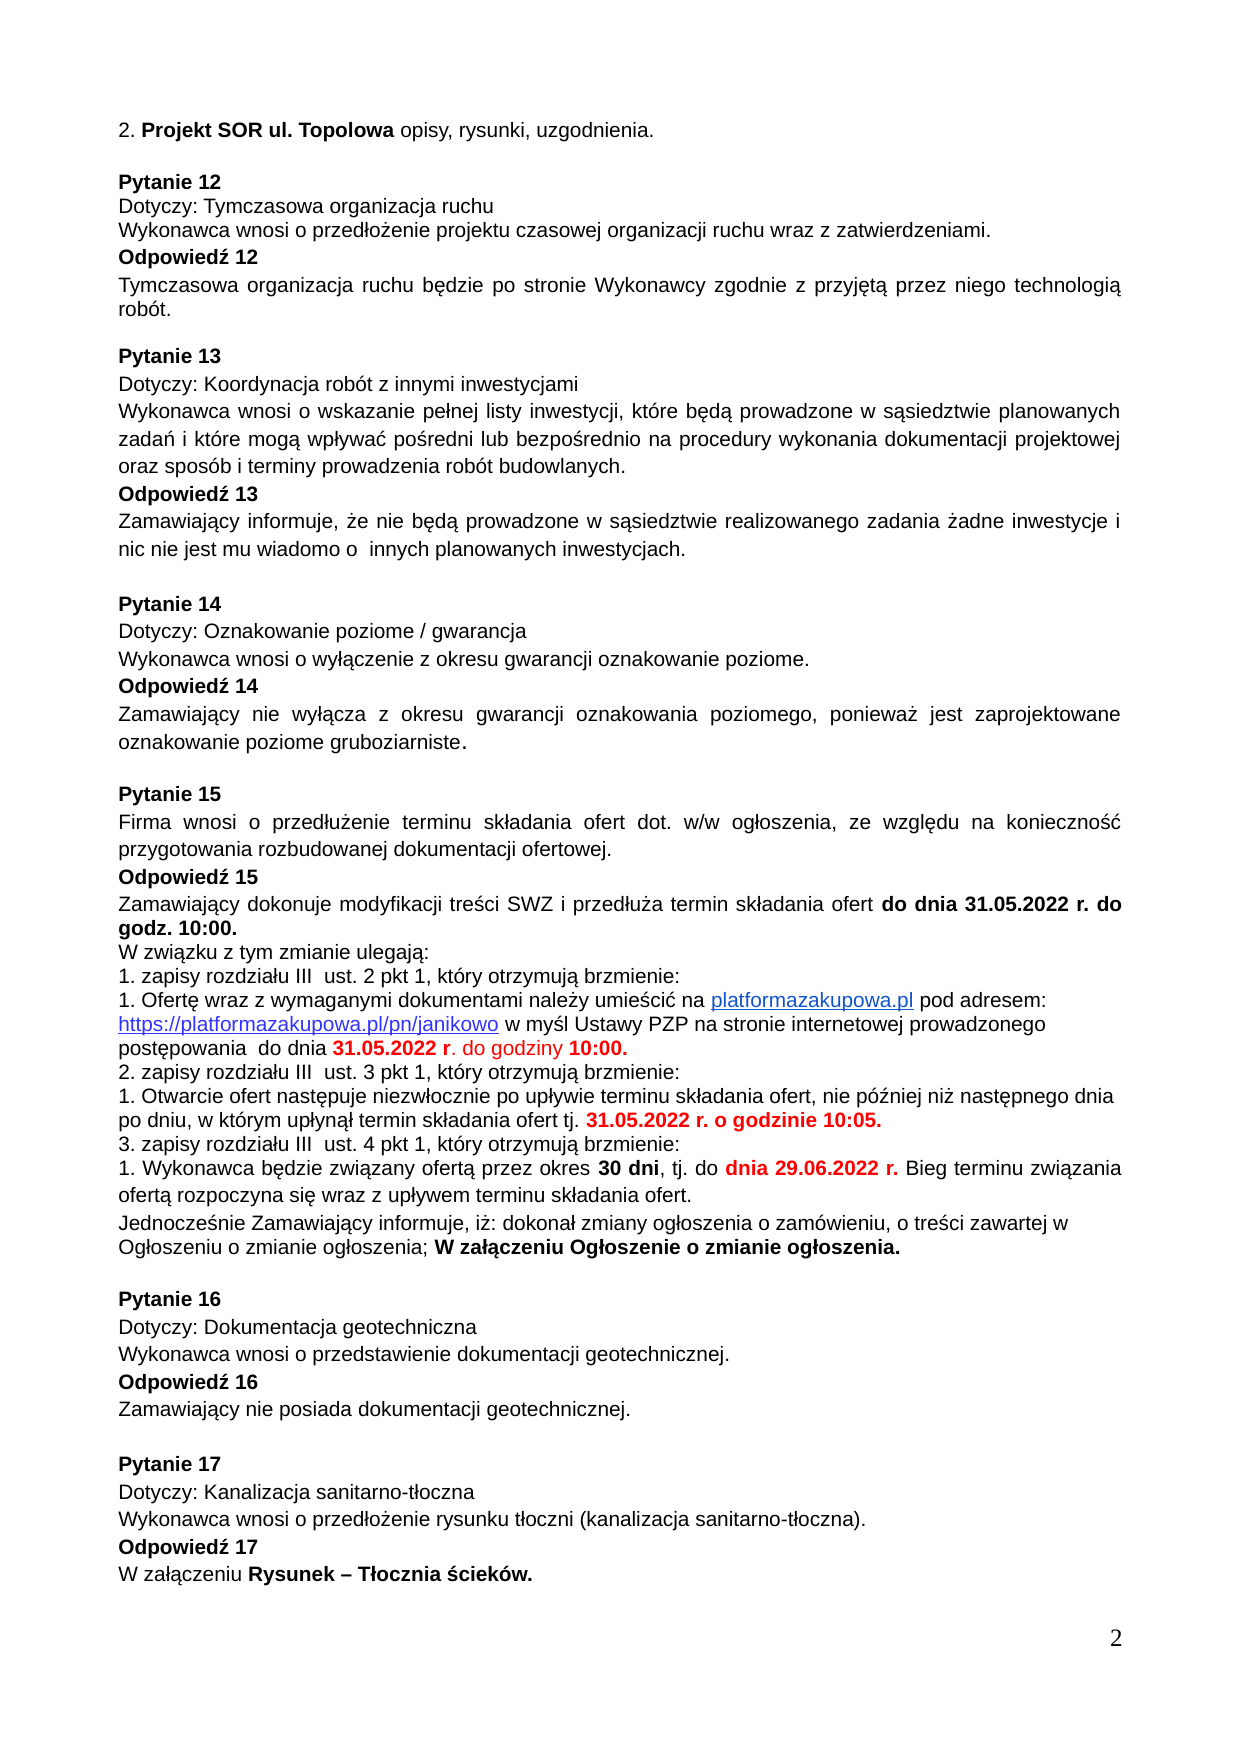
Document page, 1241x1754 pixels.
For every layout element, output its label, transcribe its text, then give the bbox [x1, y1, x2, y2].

text Pytanie 13 [118, 344, 1122, 368]
text Zamawiający nie wyłącza z okresu gwarancji oznakowania poziomego, ponieważ jest zaprojektowane oznakowanie poziome gruboziarniste. [118, 702, 1122, 754]
text Odpowiedź 13 [118, 482, 1122, 506]
text Jednocześnie Zamawiający informuje, iż: dokonał zmiany ogłoszenia o zamówieniu, o treści zawartej w Ogłoszeniu o zmianie ogłoszenia; W załączeniu Ogłoszenie o zmianie ogłoszenia. [118, 1211, 1122, 1287]
text Zamawiający dokonuje modyfikacji treści SWZ i przedłuża termin składania ofert do dnia 31.05.2022 r. do godz. 10:00. [118, 892, 1122, 940]
text Odpowiedź 16 [118, 1370, 1122, 1394]
text Pytanie 12 [118, 169, 1122, 193]
text Zamawiający informuje, że nie będą prowadzone w sąsiedztwie realizowanego zadania żadne inwestycje i nic nie jest mu wiadomo o innych planowanych inwestycjach. [118, 509, 1122, 561]
text 1. Ofertę wraz z wymaganymi dokumentami należy umieścić na platformazakupowa.pl pod adresem: https://platformazakupowa.pl/pn/janikowo w myśl Ustawy PZP na stronie internetowej prowadzonego postępowania do dnia 31.05.2022 r. do godziny 10:00. [118, 988, 1122, 1060]
text Odpowiedź 12 [118, 245, 1122, 269]
text Pytanie 17 [118, 1452, 1122, 1476]
text 1. Wykonawca będzie związany ofertą przez okres 30 dni, tj. do dnia 29.06.2022 r. Bieg terminu związania ofertą rozpoczyna się wraz z upływem terminu składania ofert. [118, 1156, 1122, 1207]
text Tymczasowa organizacja ruchu będzie po stronie Wykonawcy zgodnie z przyjętą przez niego technologią robót. [118, 272, 1122, 320]
text 2. Projekt SOR ul. Topolowa opisy, rysunki, uzgodnienia. [118, 118, 1122, 142]
text Dotyczy: Koordynacja robót z innymi inwestycjami [118, 372, 1122, 396]
text Odpowiedź 17 [118, 1535, 1122, 1559]
text Dotyczy: Dokumentacja geotechniczna [118, 1315, 1122, 1339]
text Firma wnosi o przedłużenie terminu składania ofert dot. w/w ogłoszenia, ze względu na konieczność przygotowania rozbudowanej dokumentacji ofertowej. [118, 809, 1122, 861]
text W załączeniu Rysunek – Tłocznia ścieków. [118, 1562, 1122, 1586]
text Dotyczy: Tymczasowa organizacja ruchu [118, 193, 1122, 217]
text Dotyczy: Kanalizacja sanitarno-tłoczna Wykonawca wnosi o przedłożenie rysunku tłoczni (kanalizacja sanitarno-tłoczna). [118, 1480, 1122, 1531]
text Wykonawca wnosi o wskazanie pełnej listy inwestycji, które będą prowadzone w sąsiedztwie planowanych zadań i które mogą wpływać pośredni lub bezpośrednio na procedury wykonania dokumentacji projektowej oraz sposób i terminy prowadzenia robót budowlanych. [118, 399, 1122, 478]
text Wykonawca wnosi o przedłożenie projektu czasowej organizacji ruchu wraz z zatwierdzeniami. [118, 217, 1122, 241]
text 2. zapisy rozdziału III ust. 3 pkt 1, który otrzymują brzmienie: 1. Otwarcie ofert następuje niezwłocznie po upływie terminu składania ofert, nie później niż następnego dnia po dniu, w którym upłynął termin składania ofert tj. 31.05.2022 r. o godzinie 10:05. [118, 1060, 1122, 1132]
text Zamawiający nie posiada dokumentacji geotechnicznej. [118, 1397, 1122, 1421]
text Wykonawca wnosi o wyłączenie z okresu gwarancji oznakowanie poziome. [118, 647, 1122, 671]
text 3. zapisy rozdziału III ust. 4 pkt 1, który otrzymują brzmienie: [118, 1132, 1122, 1156]
text Pytanie 15 [118, 782, 1122, 806]
text Pytanie 16 [118, 1287, 1122, 1311]
text Odpowiedź 14 [118, 674, 1122, 698]
text Pytanie 14 [118, 592, 1122, 616]
text Odpowiedź 15 [118, 864, 1122, 888]
text W związku z tym zmianie ulegają: 1. zapisy rozdziału III ust. 2 pkt 1, który otrzymują brzmienie: [118, 940, 1122, 988]
text Dotyczy: Oznakowanie poziome / gwarancja [118, 619, 1122, 643]
text Wykonawca wnosi o przedstawienie dokumentacji geotechnicznej. [118, 1342, 1122, 1366]
